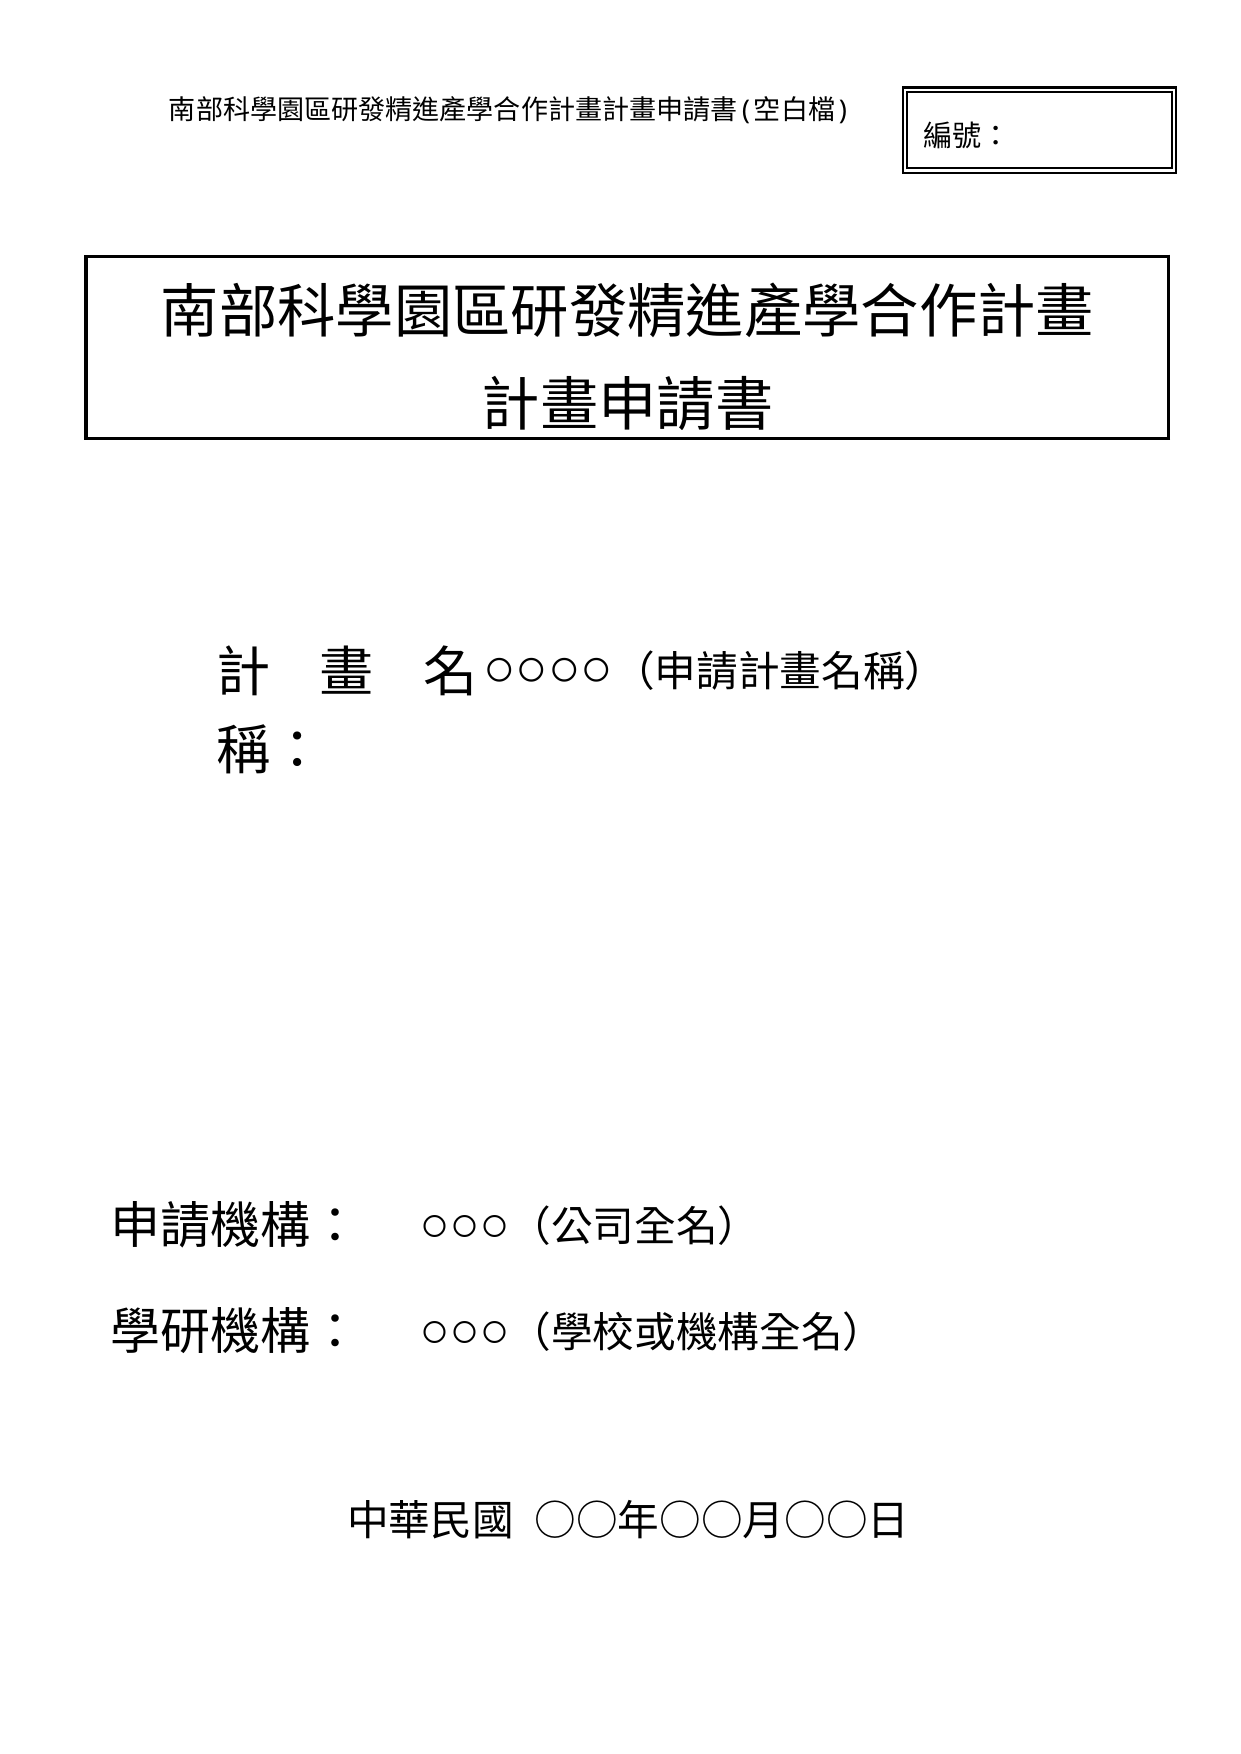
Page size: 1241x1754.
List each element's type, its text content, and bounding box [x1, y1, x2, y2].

text 中華民國 ○○年○○月○○日 [169, 1487, 1087, 1547]
table_header ○○○（公司全名） [416, 1173, 1133, 1279]
table_cell ○○○（學校或機構全名） [416, 1279, 1133, 1385]
text 南部科學園區研發精進產學合作計畫 [102, 265, 1152, 349]
table_header ○○○○（申請計畫名稱） [480, 628, 1093, 793]
table_cell 學研機構： [108, 1279, 416, 1385]
text 南部科學園區研發精進產學合作計畫計畫申請書(空白檔) [169, 88, 902, 127]
text 編號： [923, 113, 1156, 155]
text 計畫申請書 [102, 358, 1152, 429]
table_header 計畫名稱： [213, 628, 480, 793]
table_header 申請機構： [108, 1173, 416, 1279]
